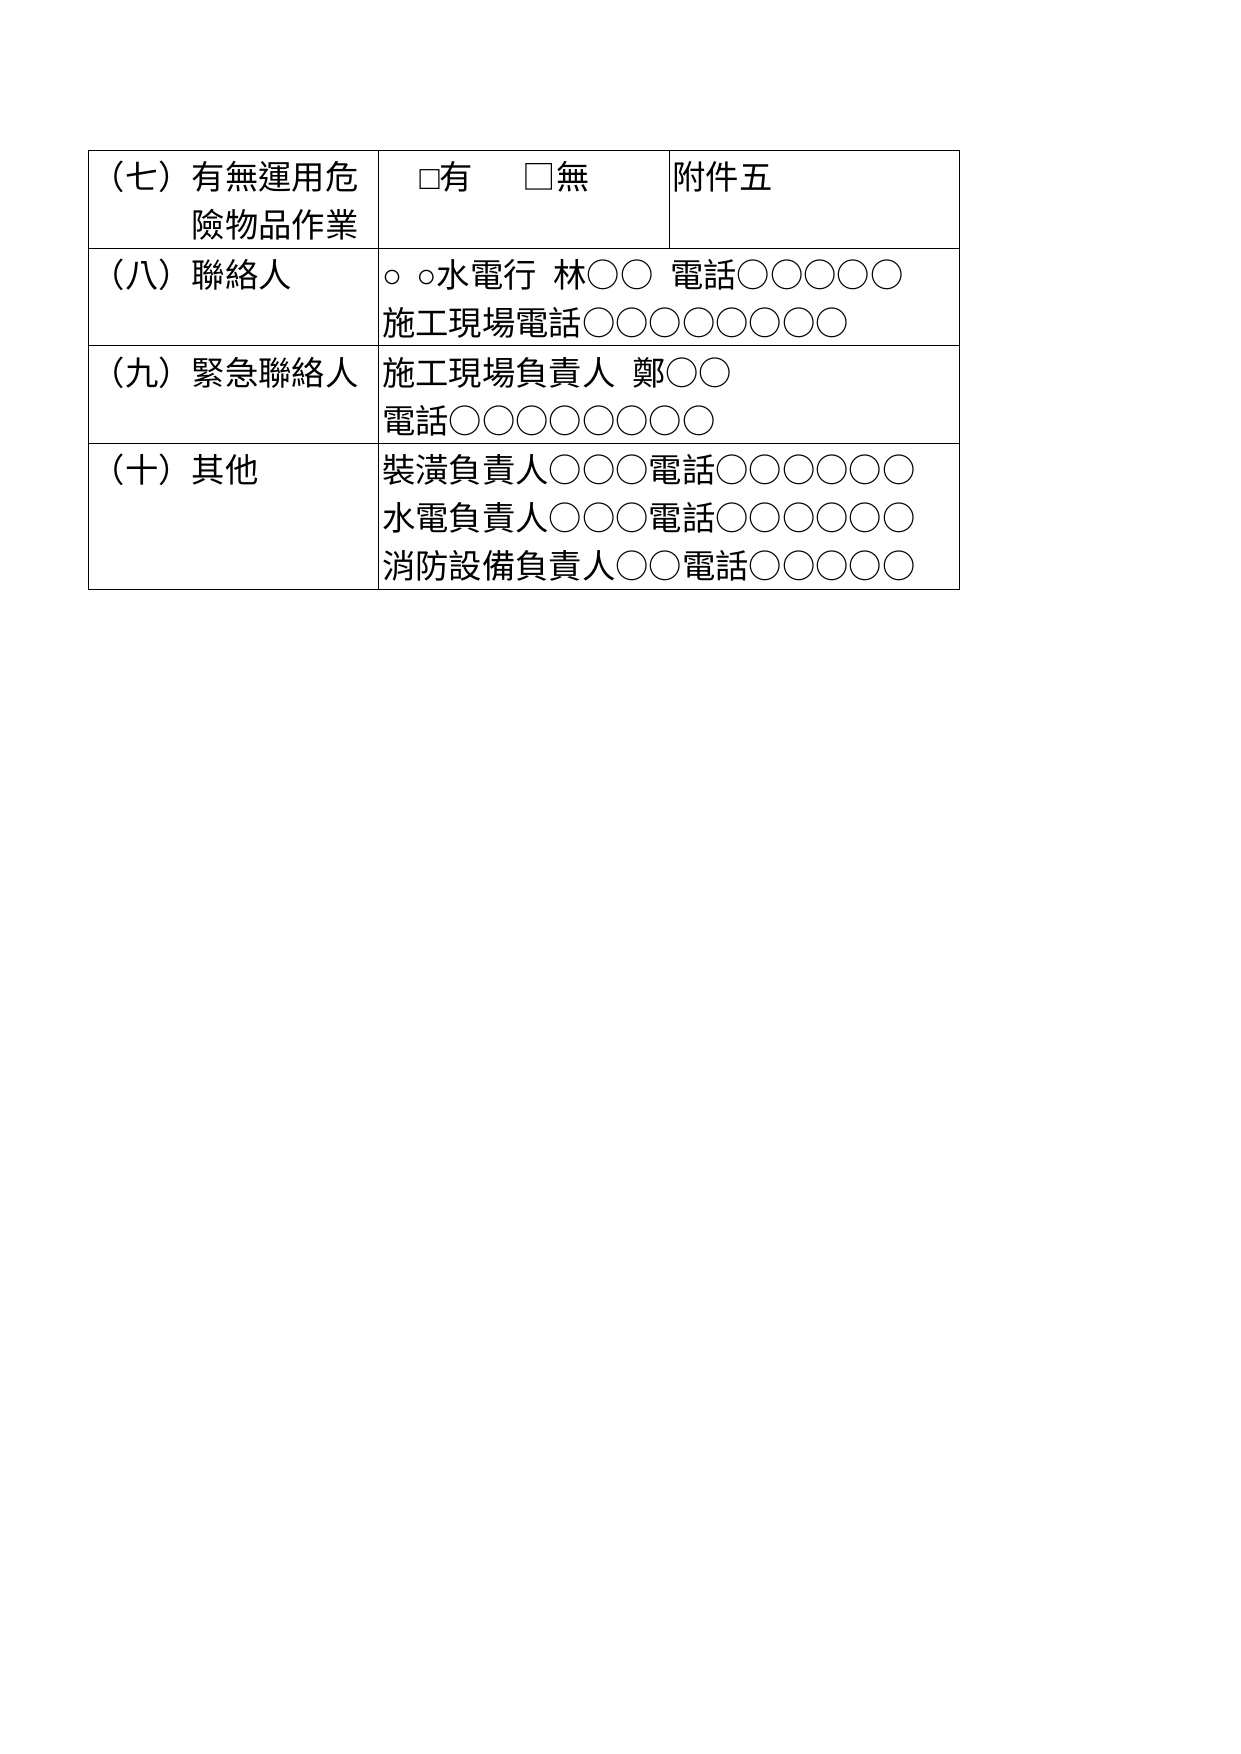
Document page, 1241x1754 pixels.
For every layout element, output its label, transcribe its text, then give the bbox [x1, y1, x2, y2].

table_cell （七）有無運用危險物品作業 [89, 151, 378, 247]
table_cell 附件五 [670, 151, 959, 247]
table_cell （八）聯絡人 [89, 249, 378, 345]
table_cell ○水電行 林○○ 電話○○○○○ 施工現場電話○○○○○○○○ [379, 249, 959, 345]
table_cell 施工現場負責人 鄭○○ 電話○○○○○○○○ [379, 346, 959, 443]
table_cell 裝潢負責人○○○電話○○○○○○ 水電負責人○○○電話○○○○○○ 消防設備負責人○○電話○○○○○ [379, 444, 959, 588]
table_cell （十）其他 [89, 444, 378, 588]
table_cell （九）緊急聯絡人 [89, 346, 378, 443]
table_cell □有 □無 [379, 151, 669, 247]
